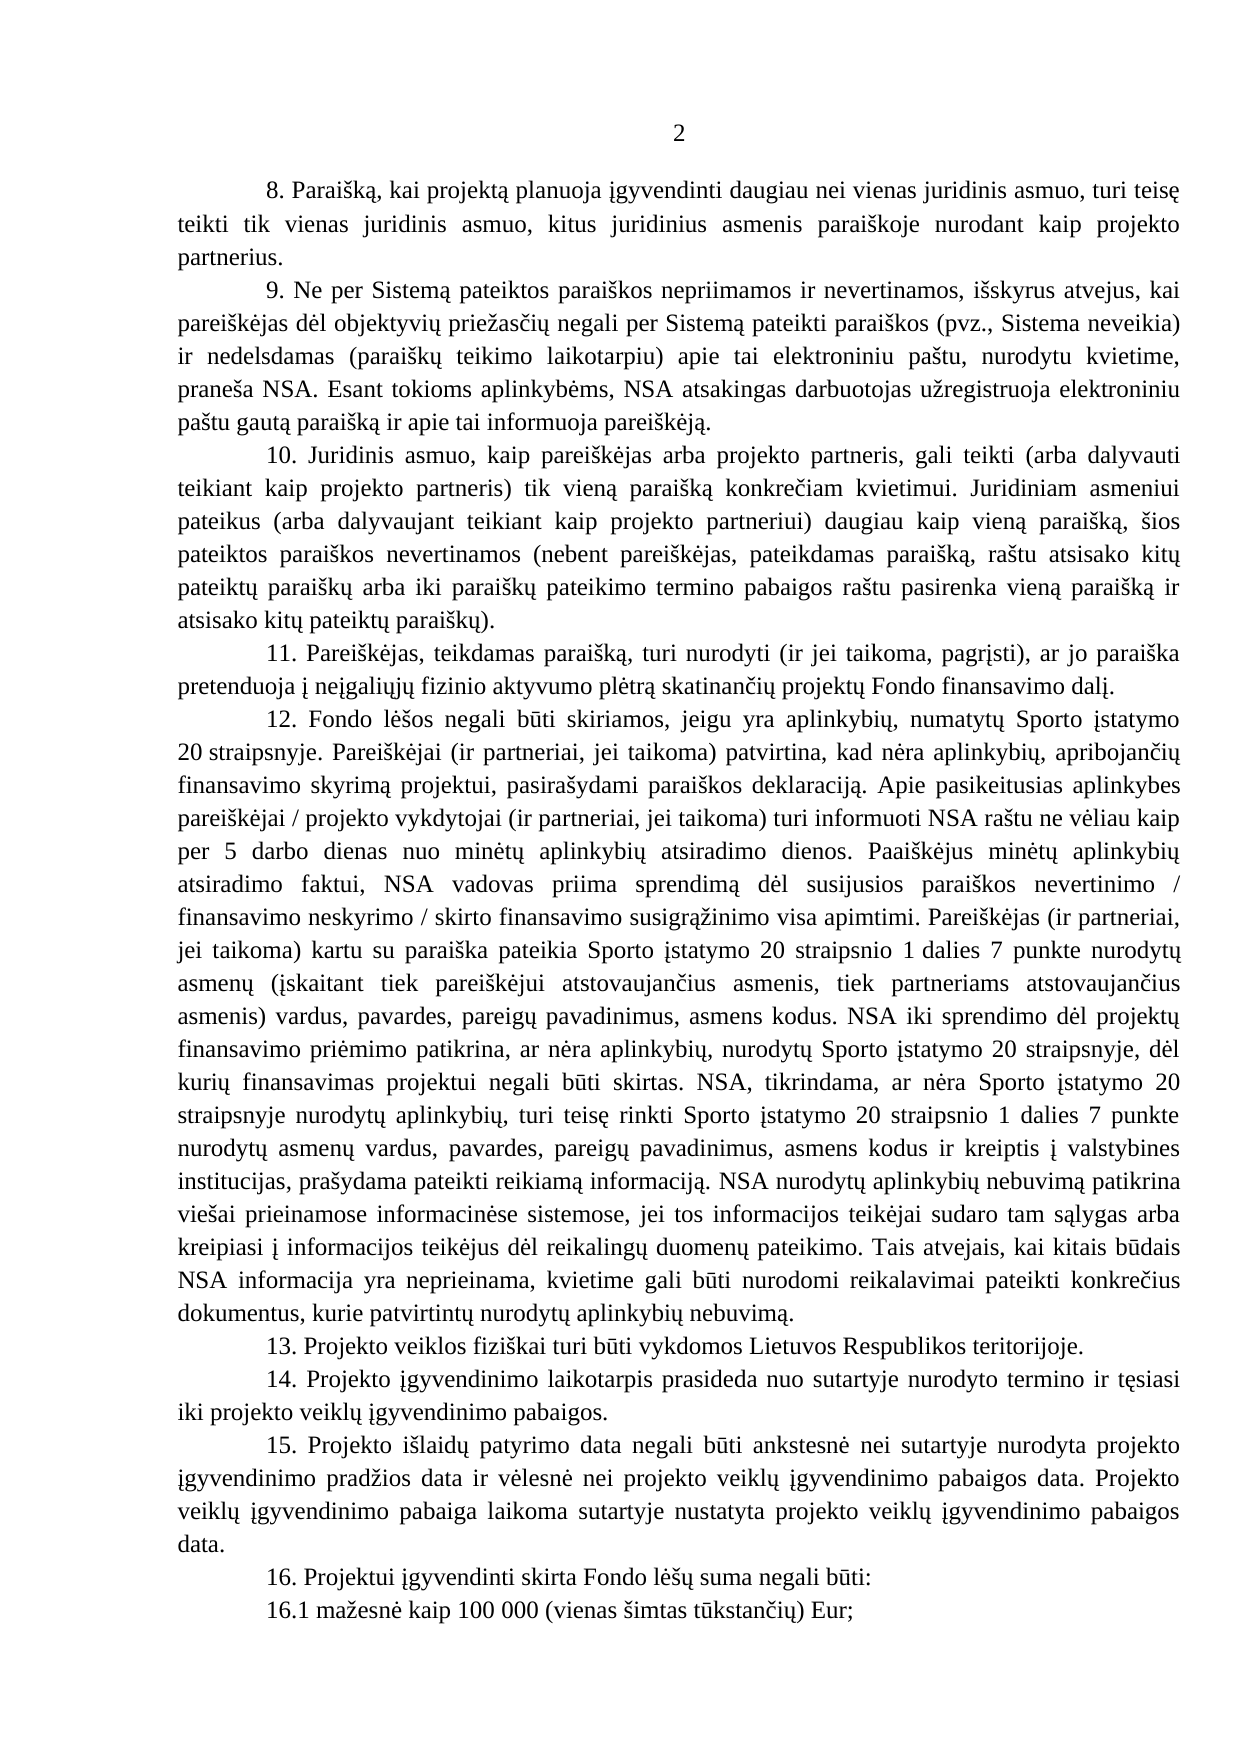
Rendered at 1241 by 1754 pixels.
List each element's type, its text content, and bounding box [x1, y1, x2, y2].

text 14. Projekto įgyvendinimo laikotarpis prasideda nuo sutartyje nurodyto termino ir tęsiasi iki projekto veiklų įgyvendinimo pabaigos. [177, 1364, 1181, 1426]
text 15. Projekto išlaidų patyrimo data negali būti ankstesnė nei sutartyje nurodyta projekto įgyvendinimo pradžios data ir vėlesnė nei projekto veiklų įgyvendinimo pabaigos data. Projekto veiklų įgyvendinimo pabaiga laikoma sutartyje nustatyta projekto veiklų įgyvendinimo pabaigos data. [177, 1430, 1181, 1558]
text 16.1 mažesnė kaip 100 000 (vienas šimtas tūkstančių) Eur; [177, 1596, 1181, 1624]
text 9. Ne per Sistemą pateiktos paraiškos nepriimamos ir nevertinamos, išskyrus atvejus, kai pareiškėjas dėl objektyvių priežasčių negali per Sistemą pateikti paraiškos (pvz., Sistema neveikia) ir nedelsdamas (paraiškų teikimo laikotarpiu) apie tai elektroniniu paštu, nurodytu kvietime, praneša NSA. Esant tokioms aplinkybėms, NSA atsakingas darbuotojas užregistruoja elektroniniu paštu gautą paraišką ir apie tai informuoja pareiškėją. [177, 275, 1181, 436]
text 13. Projekto veiklos fiziškai turi būti vykdomos Lietuvos Respublikos teritorijoje. [177, 1331, 1181, 1360]
text 10. Juridinis asmuo, kaip pareiškėjas arba projekto partneris, gali teikti (arba dalyvauti teikiant kaip projekto partneris) tik vieną paraišką konkrečiam kvietimui. Juridiniam asmeniui pateikus (arba dalyvaujant teikiant kaip projekto partneriui) daugiau kaip vieną paraišką, šios pateiktos paraiškos nevertinamos (nebent pareiškėjas, pateikdamas paraišką, raštu atsisako kitų pateiktų paraiškų arba iki paraiškų pateikimo termino pabaigos raštu pasirenka vieną paraišką ir atsisako kitų pateiktų paraiškų). [177, 440, 1181, 634]
text 11. Pareiškėjas, teikdamas paraišką, turi nurodyti (ir jei taikoma, pagrįsti), ar jo paraiška pretenduoja į neįgaliųjų fizinio aktyvumo plėtrą skatinančių projektų Fondo finansavimo dalį. [177, 638, 1181, 700]
text 8. Paraišką, kai projektą planuoja įgyvendinti daugiau nei vienas juridinis asmuo, turi teisę teikti tik vienas juridinis asmuo, kitus juridinius asmenis paraiškoje nurodant kaip projekto partnerius. [177, 176, 1181, 270]
text 12. Fondo lėšos negali būti skiriamos, jeigu yra aplinkybių, numatytų Sporto įstatymo 20 straipsnyje. Pareiškėjai (ir partneriai, jei taikoma) patvirtina, kad nėra aplinkybių, apribojančių finansavimo skyrimą projektui, pasirašydami paraiškos deklaraciją. Apie pasikeitusias aplinkybes pareiškėjai / projekto vykdytojai (ir partneriai, jei taikoma) turi informuoti NSA raštu ne vėliau kaip per 5 darbo dienas nuo minėtų aplinkybių atsiradimo dienos. Paaiškėjus minėtų aplinkybių atsiradimo faktui, NSA vadovas priima sprendimą dėl susijusios paraiškos nevertinimo / finansavimo neskyrimo / skirto finansavimo susigrąžinimo visa apimtimi. Pareiškėjas (ir partneriai, jei taikoma) kartu su paraiška pateikia Sporto įstatymo 20 straipsnio 1 dalies 7 punkte nurodytų asmenų (įskaitant tiek pareiškėjui atstovaujančius asmenis, tiek partneriams atstovaujančius asmenis) vardus, pavardes, pareigų pavadinimus, asmens kodus. NSA iki sprendimo dėl projektų finansavimo priėmimo patikrina, ar nėra aplinkybių, nurodytų Sporto įstatymo 20 straipsnyje, dėl kurių finansavimas projektui negali būti skirtas. NSA, tikrindama, ar nėra Sporto įstatymo 20 straipsnyje nurodytų aplinkybių, turi teisę rinkti Sporto įstatymo 20 straipsnio 1 dalies 7 punkte nurodytų asmenų vardus, pavardes, pareigų pavadinimus, asmens kodus ir kreiptis į valstybines institucijas, prašydama pateikti reikiamą informaciją. NSA nurodytų aplinkybių nebuvimą patikrina viešai prieinamose informacinėse sistemose, jei tos informacijos teikėjai sudaro tam sąlygas arba kreipiasi į informacijos teikėjus dėl reikalingų duomenų pateikimo. Tais atvejais, kai kitais būdais NSA informacija yra neprieinama, kvietime gali būti nurodomi reikalavimai pateikti konkrečius dokumentus, kurie patvirtintų nurodytų aplinkybių nebuvimą. [177, 704, 1181, 1327]
text 16. Projektui įgyvendinti skirta Fondo lėšų suma negali būti: [177, 1562, 1181, 1591]
